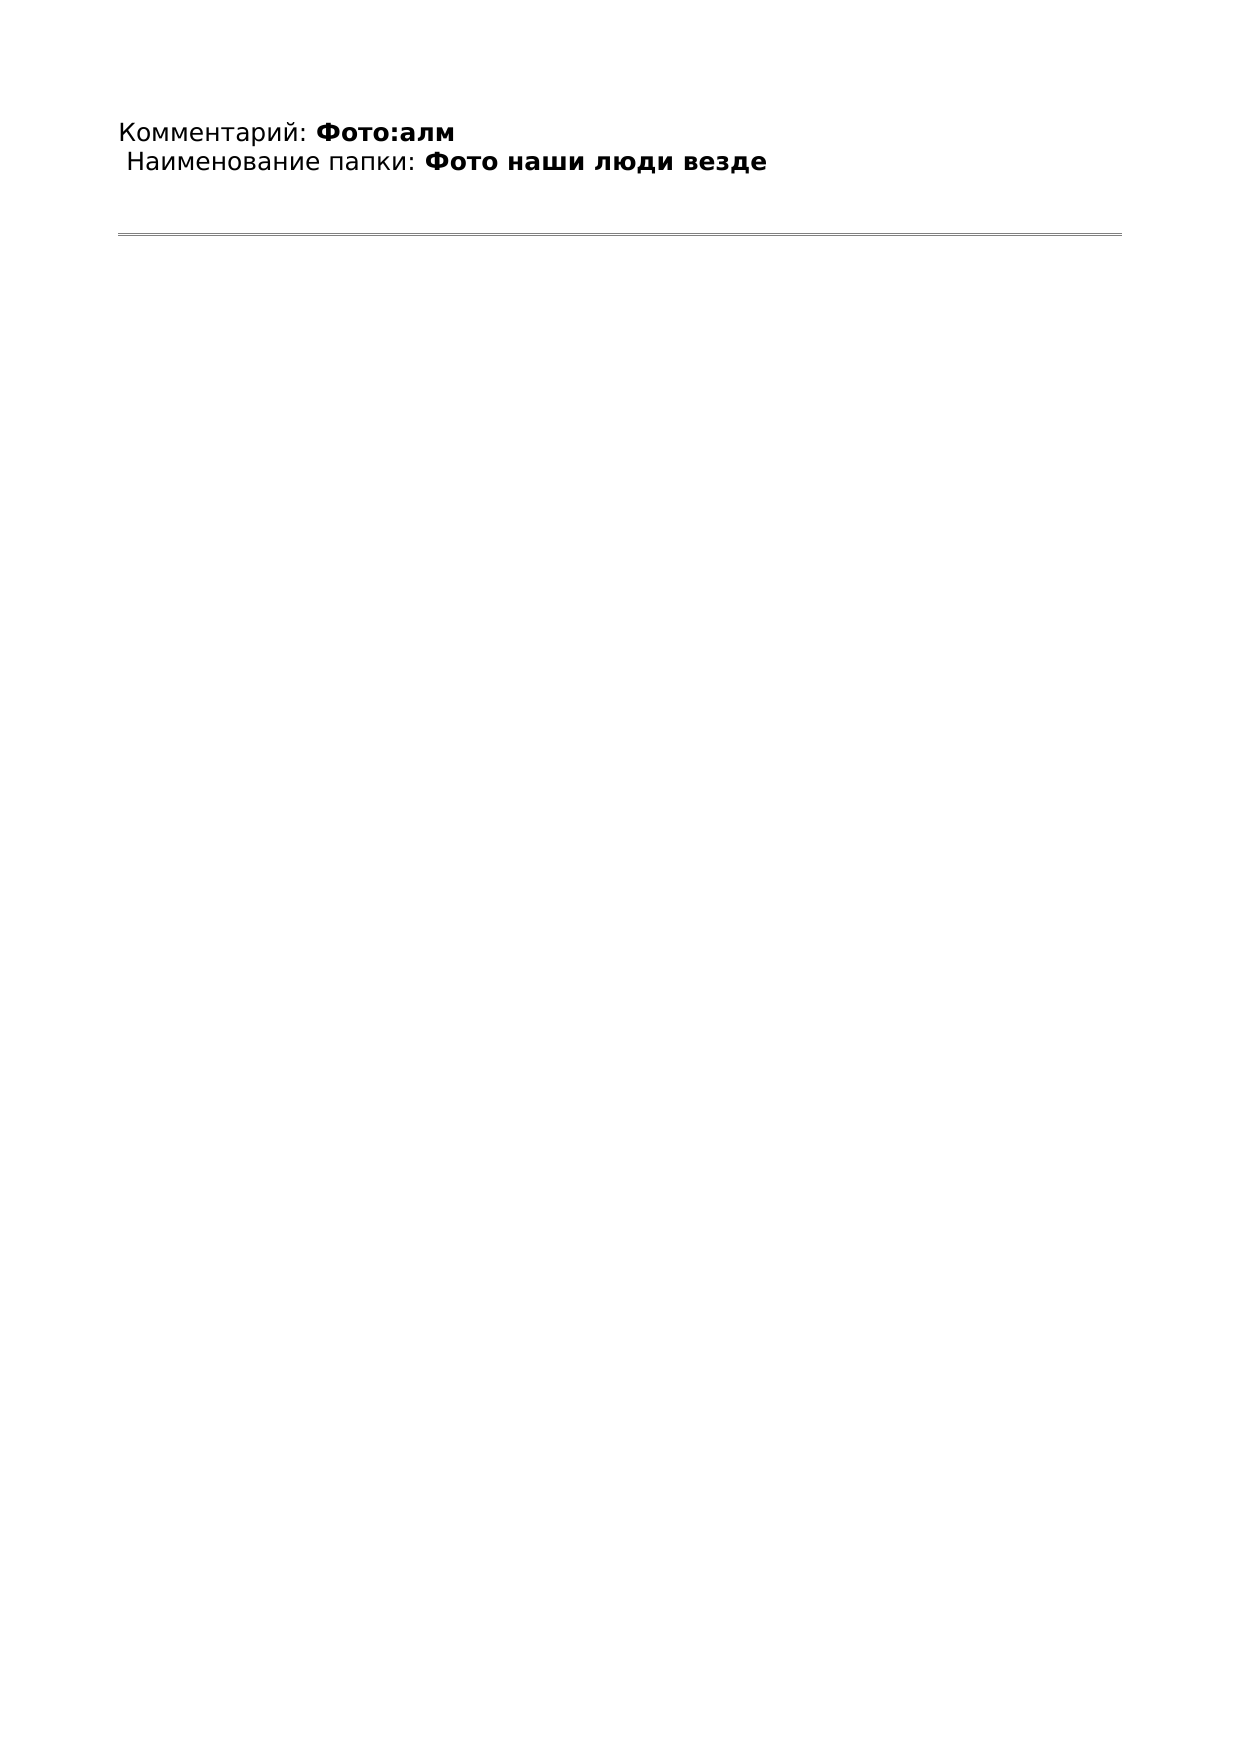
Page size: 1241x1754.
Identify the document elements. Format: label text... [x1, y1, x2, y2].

text Комментарий: Фото:алм Наименование папки: Фото наши люди везде [118, 118, 1122, 206]
